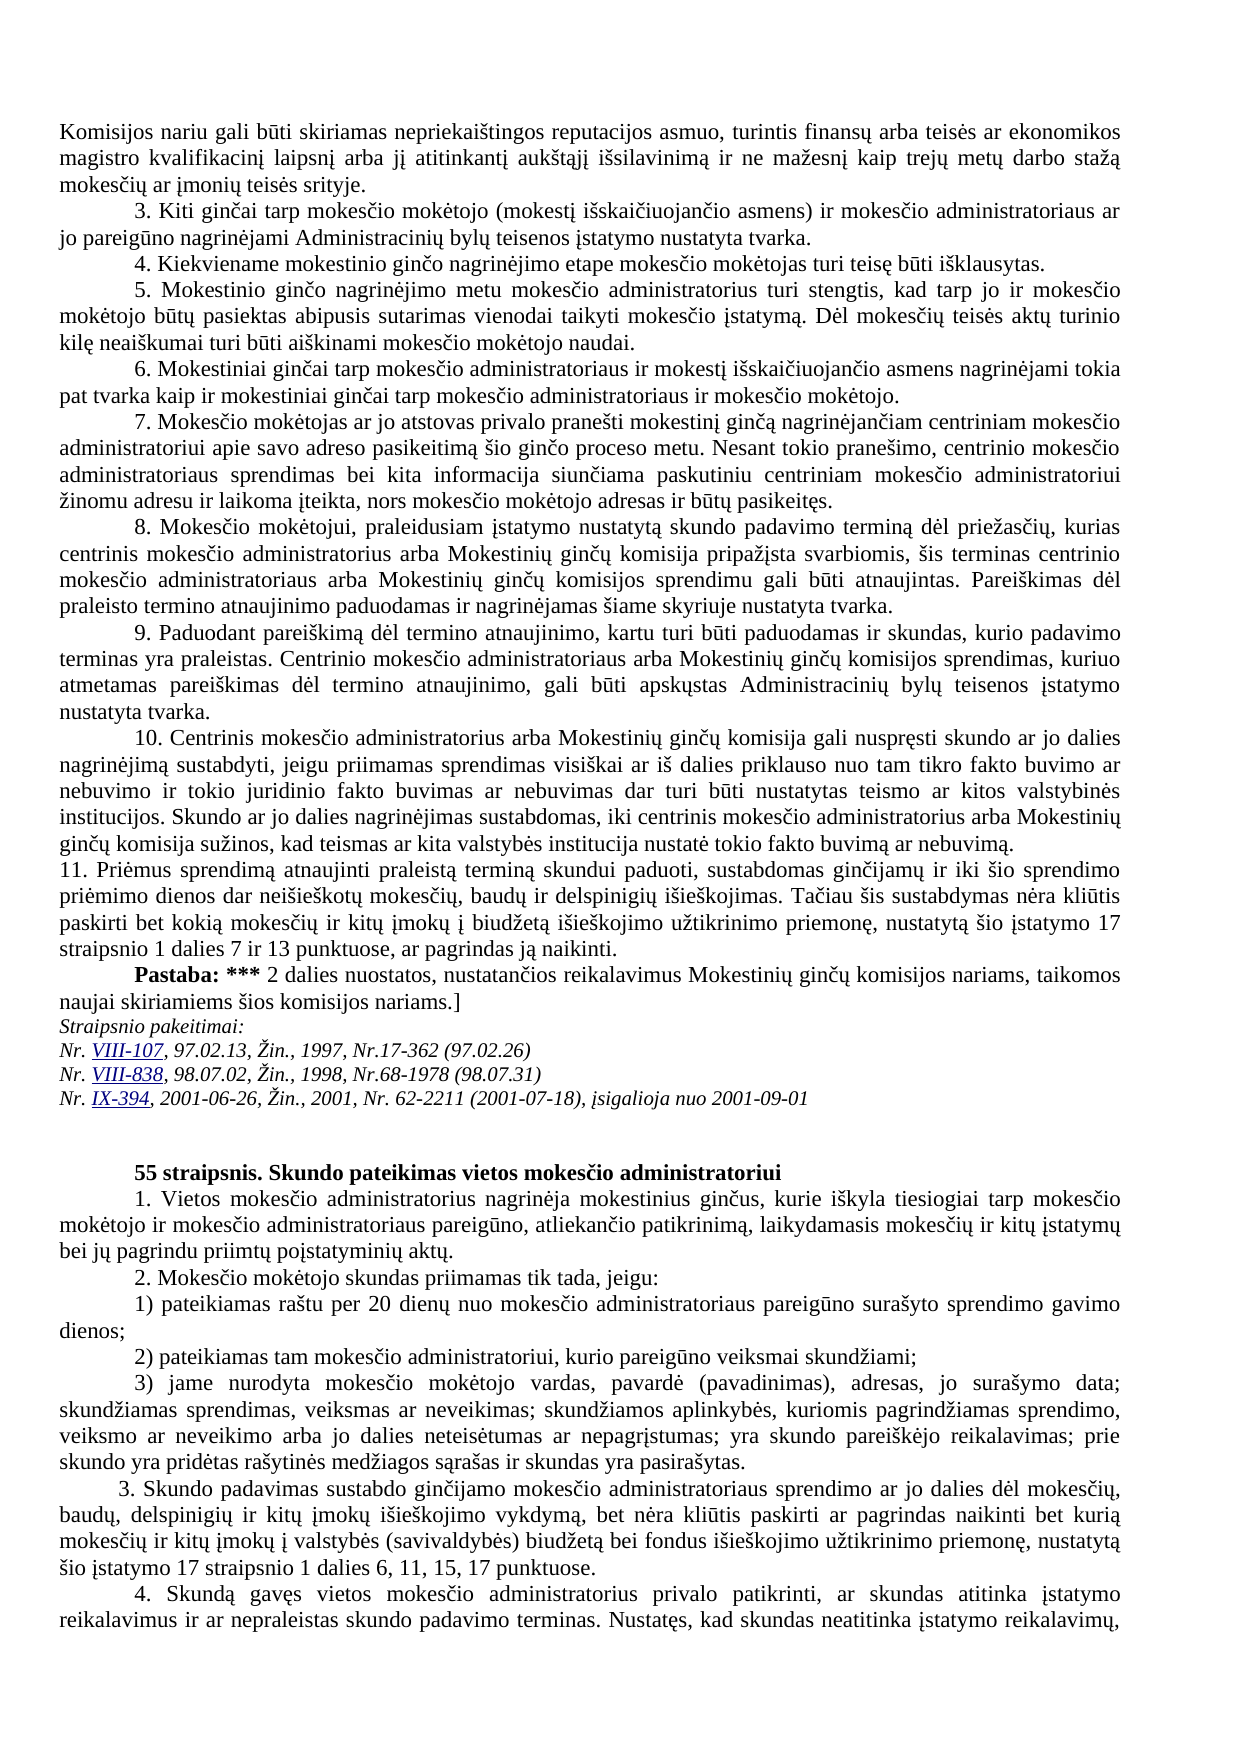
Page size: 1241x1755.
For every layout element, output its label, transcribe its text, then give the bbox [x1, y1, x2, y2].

text 6. Mokestiniai ginčai tarp mokesčio administratoriaus ir mokestį išskaičiuojančio asmens nagrinėjami tokia pat tvarka kaip ir mokestiniai ginčai tarp mokesčio administratoriaus ir mokesčio mokėtojo. [59, 355, 1122, 408]
text Nr. VIII-107, 97.02.13, Žin., 1997, Nr.17-362 (97.02.26) [59, 1038, 1122, 1062]
text 3. Skundo padavimas sustabdo ginčijamo mokesčio administratoriaus sprendimo ar jo dalies dėl mokesčių, baudų, delspinigių ir kitų įmokų išieškojimo vykdymą, bet nėra kliūtis paskirti ar pagrindas naikinti bet kurią mokesčių ir kitų įmokų į valstybės (savivaldybės) biudžetą bei fondus išieškojimo užtikrinimo priemonę, nustatytą šio įstatymo 17 straipsnio 1 dalies 6, 11, 15, 17 punktuose. [59, 1475, 1122, 1580]
text 9. Paduodant pareiškimą dėl termino atnaujinimo, kartu turi būti paduodamas ir skundas, kurio padavimo terminas yra praleistas. Centrinio mokesčio administratoriaus arba Mokestinių ginčų komisijos sprendimas, kuriuo atmetamas pareiškimas dėl termino atnaujinimo, gali būti apskųstas Administracinių bylų teisenos įstatymo nustatyta tvarka. [59, 619, 1122, 724]
text Komisijos nariu gali būti skiriamas nepriekaištingos reputacijos asmuo, turintis finansų arba teisės ar ekonomikos magistro kvalifikacinį laipsnį arba jį atitinkantį aukštąjį išsilavinimą ir ne mažesnį kaip trejų metų darbo stažą mokesčių ar įmonių teisės srityje. [59, 118, 1122, 197]
text 11. Priėmus sprendimą atnaujinti praleistą terminą skundui paduoti, sustabdomas ginčijamų ir iki šio sprendimo priėmimo dienos dar neišieškotų mokesčių, baudų ir delspinigių išieškojimas. Tačiau šis sustabdymas nėra kliūtis paskirti bet kokią mokesčių ir kitų įmokų į biudžetą išieškojimo užtikrinimo priemonę, nustatytą šio įstatymo 17 straipsnio 1 dalies 7 ir 13 punktuose, ar pagrindas ją naikinti. [59, 856, 1122, 961]
text Straipsnio pakeitimai: [59, 1014, 1122, 1038]
text 4. Skundą gavęs vietos mokesčio administratorius privalo patikrinti, ar skundas atitinka įstatymo reikalavimus ir ar nepraleistas skundo padavimo terminas. Nustatęs, kad skundas neatitinka įstatymo reikalavimų, [59, 1580, 1122, 1633]
text 5. Mokestinio ginčo nagrinėjimo metu mokesčio administratorius turi stengtis, kad tarp jo ir mokesčio mokėtojo būtų pasiektas abipusis sutarimas vienodai taikyti mokesčio įstatymą. Dėl mokesčių teisės aktų turinio kilę neaiškumai turi būti aiškinami mokesčio mokėtojo naudai. [59, 276, 1122, 355]
text 8. Mokesčio mokėtojui, praleidusiam įstatymo nustatytą skundo padavimo terminą dėl priežasčių, kurias centrinis mokesčio administratorius arba Mokestinių ginčų komisija pripažįsta svarbiomis, šis terminas centrinio mokesčio administratoriaus arba Mokestinių ginčų komisijos sprendimu gali būti atnaujintas. Pareiškimas dėl praleisto termino atnaujinimo paduodamas ir nagrinėjamas šiame skyriuje nustatyta tvarka. [59, 513, 1122, 619]
text Nr. VIII-838, 98.07.02, Žin., 1998, Nr.68-1978 (98.07.31) [59, 1062, 1122, 1086]
text Nr. IX-394, 2001-06-26, Žin., 2001, Nr. 62-2211 (2001-07-18), įsigalioja nuo 2001-09-01 [59, 1086, 1122, 1110]
text 1. Vietos mokesčio administratorius nagrinėja mokestinius ginčus, kurie iškyla tiesiogiai tarp mokesčio mokėtojo ir mokesčio administratoriaus pareigūno, atliekančio patikrinimą, laikydamasis mokesčių ir kitų įstatymų bei jų pagrindu priimtų poįstatyminių aktų. [59, 1185, 1122, 1264]
text 2) pateikiamas tam mokesčio administratoriui, kurio pareigūno veiksmai skundžiami; [59, 1343, 1122, 1369]
text 1) pateikiamas raštu per 20 dienų nuo mokesčio administratoriaus pareigūno surašyto sprendimo gavimo dienos; [59, 1290, 1122, 1343]
text 2. Mokesčio mokėtojo skundas priimamas tik tada, jeigu: [59, 1264, 1122, 1290]
text 55 straipsnis. Skundo pateikimas vietos mokesčio administratoriui [59, 1158, 1122, 1185]
text 3. Kiti ginčai tarp mokesčio mokėtojo (mokestį išskaičiuojančio asmens) ir mokesčio administratoriaus ar jo pareigūno nagrinėjami Administracinių bylų teisenos įstatymo nustatyta tvarka. [59, 197, 1122, 250]
text 4. Kiekviename mokestinio ginčo nagrinėjimo etape mokesčio mokėtojas turi teisę būti išklausytas. [59, 250, 1122, 276]
text 7. Mokesčio mokėtojas ar jo atstovas privalo pranešti mokestinį ginčą nagrinėjančiam centriniam mokesčio administratoriui apie savo adreso pasikeitimą šio ginčo proceso metu. Nesant tokio pranešimo, centrinio mokesčio administratoriaus sprendimas bei kita informacija siunčiama paskutiniu centriniam mokesčio administratoriui žinomu adresu ir laikoma įteikta, nors mokesčio mokėtojo adresas ir būtų pasikeitęs. [59, 408, 1122, 513]
text Pastaba: *** 2 dalies nuostatos, nustatančios reikalavimus Mokestinių ginčų komisijos nariams, taikomos naujai skiriamiems šios komisijos nariams.] [59, 961, 1122, 1014]
text 10. Centrinis mokesčio administratorius arba Mokestinių ginčų komisija gali nuspręsti skundo ar jo dalies nagrinėjimą sustabdyti, jeigu priimamas sprendimas visiškai ar iš dalies priklauso nuo tam tikro fakto buvimo ar nebuvimo ir tokio juridinio fakto buvimas ar nebuvimas dar turi būti nustatytas teismo ar kitos valstybinės institucijos. Skundo ar jo dalies nagrinėjimas sustabdomas, iki centrinis mokesčio administratorius arba Mokestinių ginčų komisija sužinos, kad teismas ar kita valstybės institucija nustatė tokio fakto buvimą ar nebuvimą. [59, 724, 1122, 856]
text 3) jame nurodyta mokesčio mokėtojo vardas, pavardė (pavadinimas), adresas, jo surašymo data; skundžiamas sprendimas, veiksmas ar neveikimas; skundžiamos aplinkybės, kuriomis pagrindžiamas sprendimo, veiksmo ar neveikimo arba jo dalies neteisėtumas ar nepagrįstumas; yra skundo pareiškėjo reikalavimas; prie skundo yra pridėtas rašytinės medžiagos sąrašas ir skundas yra pasirašytas. [59, 1369, 1122, 1475]
